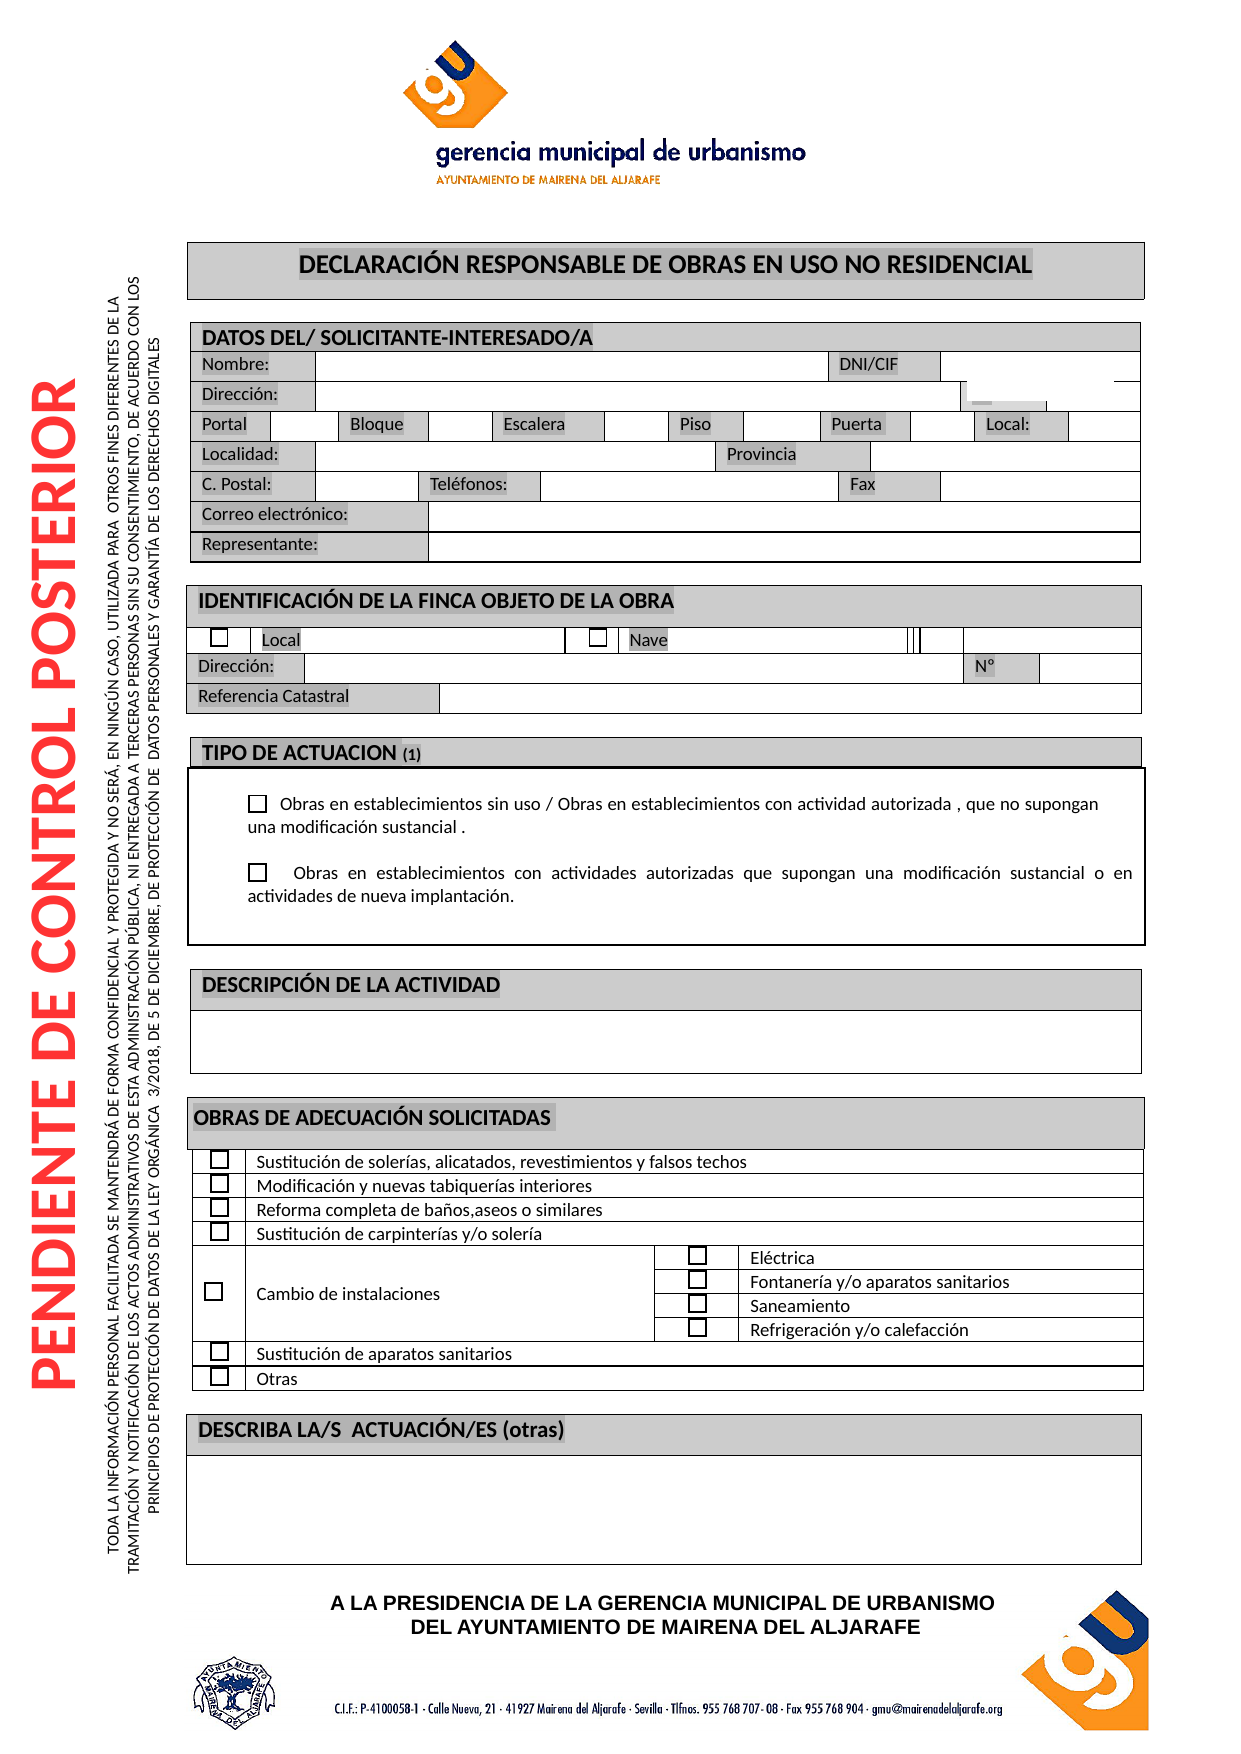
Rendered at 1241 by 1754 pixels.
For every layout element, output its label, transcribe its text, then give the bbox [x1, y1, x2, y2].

table_header IDENTIFICACIÓN DE LA FINCA OBJETO DE LA OBRA [187, 586, 1141, 627]
picture [378, 29, 828, 207]
table_cell [941, 472, 1140, 501]
table_cell [187, 1456, 1141, 1564]
table_cell C. Postal: [191, 472, 315, 501]
table_cell Fontanería y/o aparatos sanitarios [739, 1270, 1143, 1293]
text TODA LA INFORMACIÓN PERSONAL FACILITADA SE MANTENDRÁ DE FORMA CONFIDENCIAL Y PROTEGIDA Y NO SERÁ, EN NINGÚN CASO, UTILIZADA PARA OTROS FINES DIFERENTES DE LA TRAMITACIÓN Y NOTIFICACIÓN DE LOS ACTOS ADMINISTRATIVOS DE ESTA ADMINISTRACIÓN PÚBLICA, NI ENTREGADA A TERCERAS PERSONAS SIN SU CONSENTIMIENTO, DE ACUERDO CON LOS PRINCIPIOS DE PROTECCIÓN DE DATOS DE LA LEY ORGÁNICA 3/2018, DE 5 DE DICIEMBRE, DE PROTECCIÓN DE DATOS PERSONALES Y GARANTÍA DE LOS DERECHOS DIGITALES [102, 276, 171, 1575]
table_cell Local [251, 628, 564, 653]
table_cell [541, 472, 838, 501]
table_cell Sustitución de aparatos sanitarios [246, 1342, 1143, 1365]
table_cell Reforma completa de baños,aseos o similares [246, 1198, 1143, 1221]
table_cell Nº [961, 382, 1046, 411]
table_header DATOS DEL/ SOLICITANTE-INTERESADO/A [593, 323, 1140, 351]
table_cell [193, 1174, 245, 1197]
table_cell Escalera [493, 412, 604, 441]
table_header [193, 1150, 245, 1173]
table_cell [316, 352, 828, 381]
table_cell [655, 1318, 738, 1341]
table_cell Portal [191, 412, 270, 441]
table_cell [1040, 654, 1141, 683]
table_cell Referencia Catastral [187, 684, 439, 713]
table_cell Modificación y nuevas tabiquerías interiores [246, 1174, 1143, 1197]
table_cell [871, 442, 1140, 471]
picture [183, 1588, 1149, 1731]
table_cell Nave [619, 628, 907, 653]
table_cell [187, 628, 250, 653]
table_cell [191, 1011, 1141, 1073]
table_cell Teléfonos: [419, 472, 540, 501]
table_cell Sustitución de carpinterías y/o solería [246, 1222, 1143, 1245]
table_header [234, 1367, 245, 1390]
table_cell Bloque [339, 412, 428, 441]
text PENDIENTE DE CONTROL POSTERIOR [10, 377, 83, 1393]
table_header OBRAS DE ADECUACIÓN SOLICITADAS [188, 1098, 1144, 1149]
table_cell Nombre: [191, 352, 315, 381]
table_header TIPO DE ACTUACION (1) [402, 738, 1141, 766]
table_header [193, 1367, 203, 1390]
table_cell [193, 1198, 203, 1221]
table_cell [655, 1294, 666, 1317]
table_cell [234, 1342, 245, 1365]
table_cell Dirección: [187, 654, 304, 683]
table_cell [914, 628, 919, 653]
table_cell Fax [839, 472, 940, 501]
table_cell [728, 1294, 738, 1317]
table_cell Eléctrica [739, 1246, 1143, 1269]
table_header Otras [246, 1367, 1143, 1390]
table_header Obras en establecimientos sin uso / Obras en establecimientos con actividad autorizada , que no supongan una modificación sustancial . Obras en establecimientos con actividades autorizadas que supongan una modificación sustancial o en actividades de nueva implantación. [189, 769, 1144, 944]
table_cell [605, 412, 668, 441]
table_cell Nº [964, 654, 1039, 683]
table_cell [193, 1246, 245, 1341]
table_cell Refrigeración y/o calefacción [739, 1318, 1143, 1341]
table_cell [921, 628, 963, 653]
table_cell [234, 1222, 245, 1245]
table_cell Localidad: [191, 442, 315, 471]
table_cell DNI/CIF [829, 352, 940, 381]
table_cell [316, 442, 715, 471]
table_header Sustitución de solerías, alicatados, revestimientos y falsos techos [246, 1150, 1143, 1173]
table_cell Piso [669, 412, 743, 441]
table_cell Correo electrónico: [191, 502, 428, 531]
table_cell [964, 628, 1141, 653]
table_cell Cambio de instalaciones [246, 1246, 654, 1341]
table_cell [429, 533, 1140, 561]
table_header DESCRIBA LA/S ACTUACIÓN/ES (otras) [187, 1415, 1141, 1455]
table_cell [271, 412, 338, 441]
table_cell [234, 1198, 245, 1221]
table_cell [908, 628, 913, 653]
table_cell [911, 412, 974, 441]
table_cell Puerta [821, 412, 910, 441]
table_cell Saneamiento [739, 1294, 1143, 1317]
table_cell [305, 654, 963, 683]
table_cell Local: [975, 412, 1068, 441]
table_cell [744, 412, 820, 441]
table_cell [1069, 412, 1140, 441]
table_cell [429, 412, 492, 441]
table_cell [566, 628, 618, 653]
table_cell [1047, 382, 1140, 411]
table_header DECLARACIÓN RESPONSABLE DE OBRAS EN USO NO RESIDENCIAL [188, 243, 1144, 299]
table_header DESCRIPCIÓN DE LA ACTIVIDAD [191, 970, 1141, 1010]
table_cell Dirección: [191, 382, 315, 411]
table_cell Provincia [716, 442, 870, 471]
table_cell [193, 1222, 203, 1245]
table_cell [655, 1270, 738, 1293]
table_cell [193, 1342, 203, 1365]
table_cell Representante: [191, 533, 428, 561]
table_cell [941, 352, 1140, 381]
table_cell [655, 1246, 738, 1269]
table_cell [440, 684, 1141, 713]
table_cell [316, 472, 418, 501]
table_cell [429, 502, 1140, 531]
table_cell [316, 382, 960, 411]
